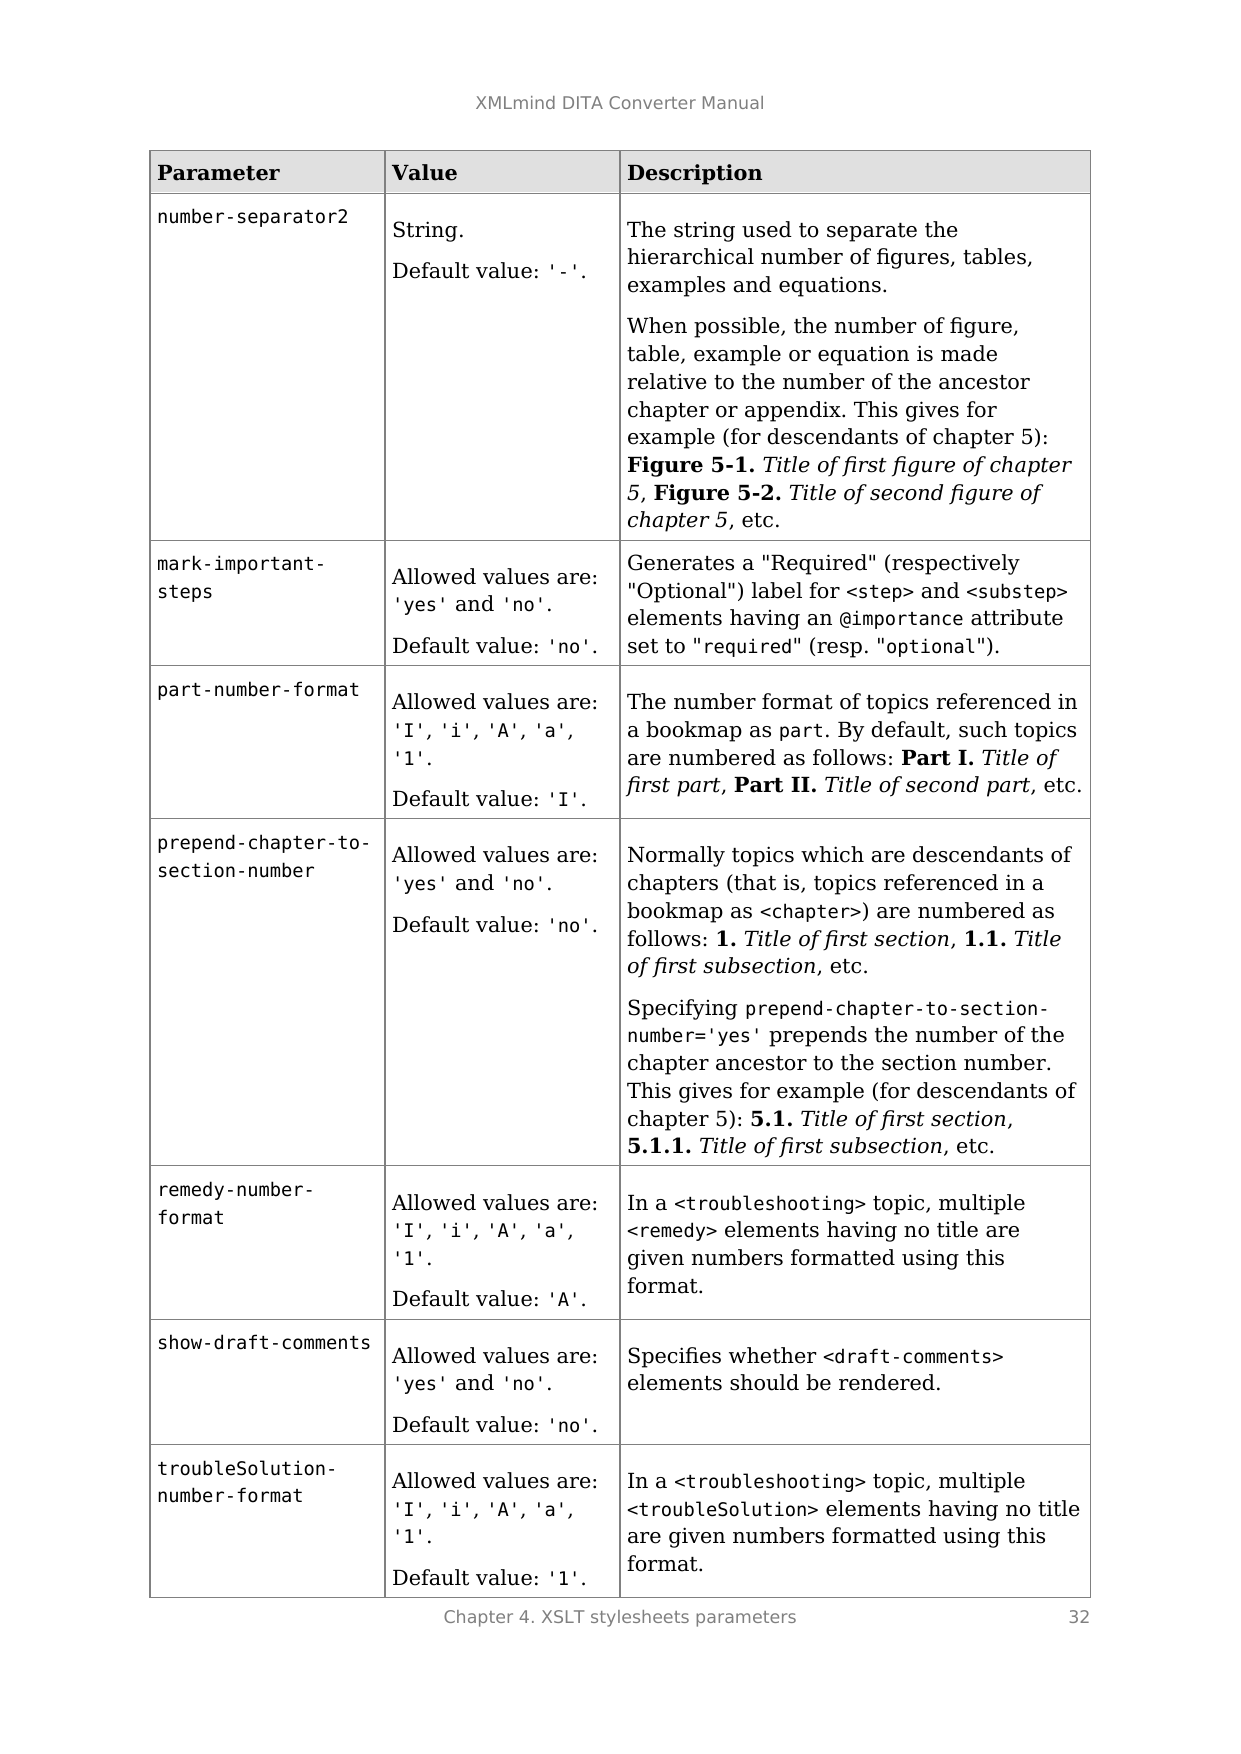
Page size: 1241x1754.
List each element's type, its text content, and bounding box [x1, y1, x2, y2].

table_cell part-number-format [151, 666, 384, 818]
table_cell Allowed values are: 'yes' and 'no'. Default value: 'no'. [386, 541, 619, 665]
table_cell Allowed values are: 'I', 'i', 'A', 'a', '1'. Default value: 'A'. [386, 1166, 619, 1318]
table_cell Normally topics which are descendants of chapters (that is, topics referenced in a bookmap as <chapter>) are numbered as follows: 1. Title of first section, 1.1. Title of first subsection, etc. Specifying prepend-chapter-to-section-number='yes' prepends the number of the chapter ancestor to the section number. This gives for example (for descendants of chapter 5): 5.1. Title of first section, 5.1.1. Title of first subsection, etc. [621, 819, 1090, 1165]
table_cell number-separator2 [151, 194, 384, 539]
table_cell Specifies whether <draft-comments> elements should be rendered. [621, 1320, 1090, 1444]
table_cell The string used to separate the hierarchical number of figures, tables, examples and equations. When possible, the number of figure, table, example or equation is made relative to the number of the ancestor chapter or appendix. This gives for example (for descendants of chapter 5): Figure 5-1. Title of first figure of chapter 5, Figure 5-2. Title of second figure of chapter 5, etc. [621, 194, 1090, 539]
table_cell troubleSolution-number-format [151, 1445, 384, 1597]
table_cell mark-important-steps [151, 541, 384, 665]
table_cell Allowed values are: 'I', 'i', 'A', 'a', '1'. Default value: 'I'. [386, 666, 619, 818]
table_cell Allowed values are: 'yes' and 'no'. Default value: 'no'. [386, 1320, 619, 1444]
table_cell Allowed values are: 'yes' and 'no'. Default value: 'no'. [386, 819, 619, 1165]
table_header Value [386, 151, 619, 192]
table_cell The number format of topics referenced in a bookmap as part. By default, such topics are numbered as follows: Part I. Title of first part, Part II. Title of second part, etc. [621, 666, 1090, 818]
table_cell Generates a "Required" (respectively "Optional") label for <step> and <substep> elements having an @importance attribute set to "required" (resp. "optional"). [621, 541, 1090, 665]
table_cell Allowed values are: 'I', 'i', 'A', 'a', '1'. Default value: '1'. [386, 1445, 619, 1597]
table_cell String. Default value: '-'. [386, 194, 619, 539]
table_header Description [621, 151, 1090, 192]
table_cell show-draft-comments [151, 1320, 384, 1444]
table_cell prepend-chapter-to-section-number [151, 819, 384, 1165]
table_header Parameter [151, 151, 384, 192]
table_cell In a <troubleshooting> topic, multiple <remedy> elements having no title are given numbers formatted using this format. [621, 1166, 1090, 1318]
table_cell remedy-number-format [151, 1166, 384, 1318]
table_cell In a <troubleshooting> topic, multiple <troubleSolution> elements having no title are given numbers formatted using this format. [621, 1445, 1090, 1597]
